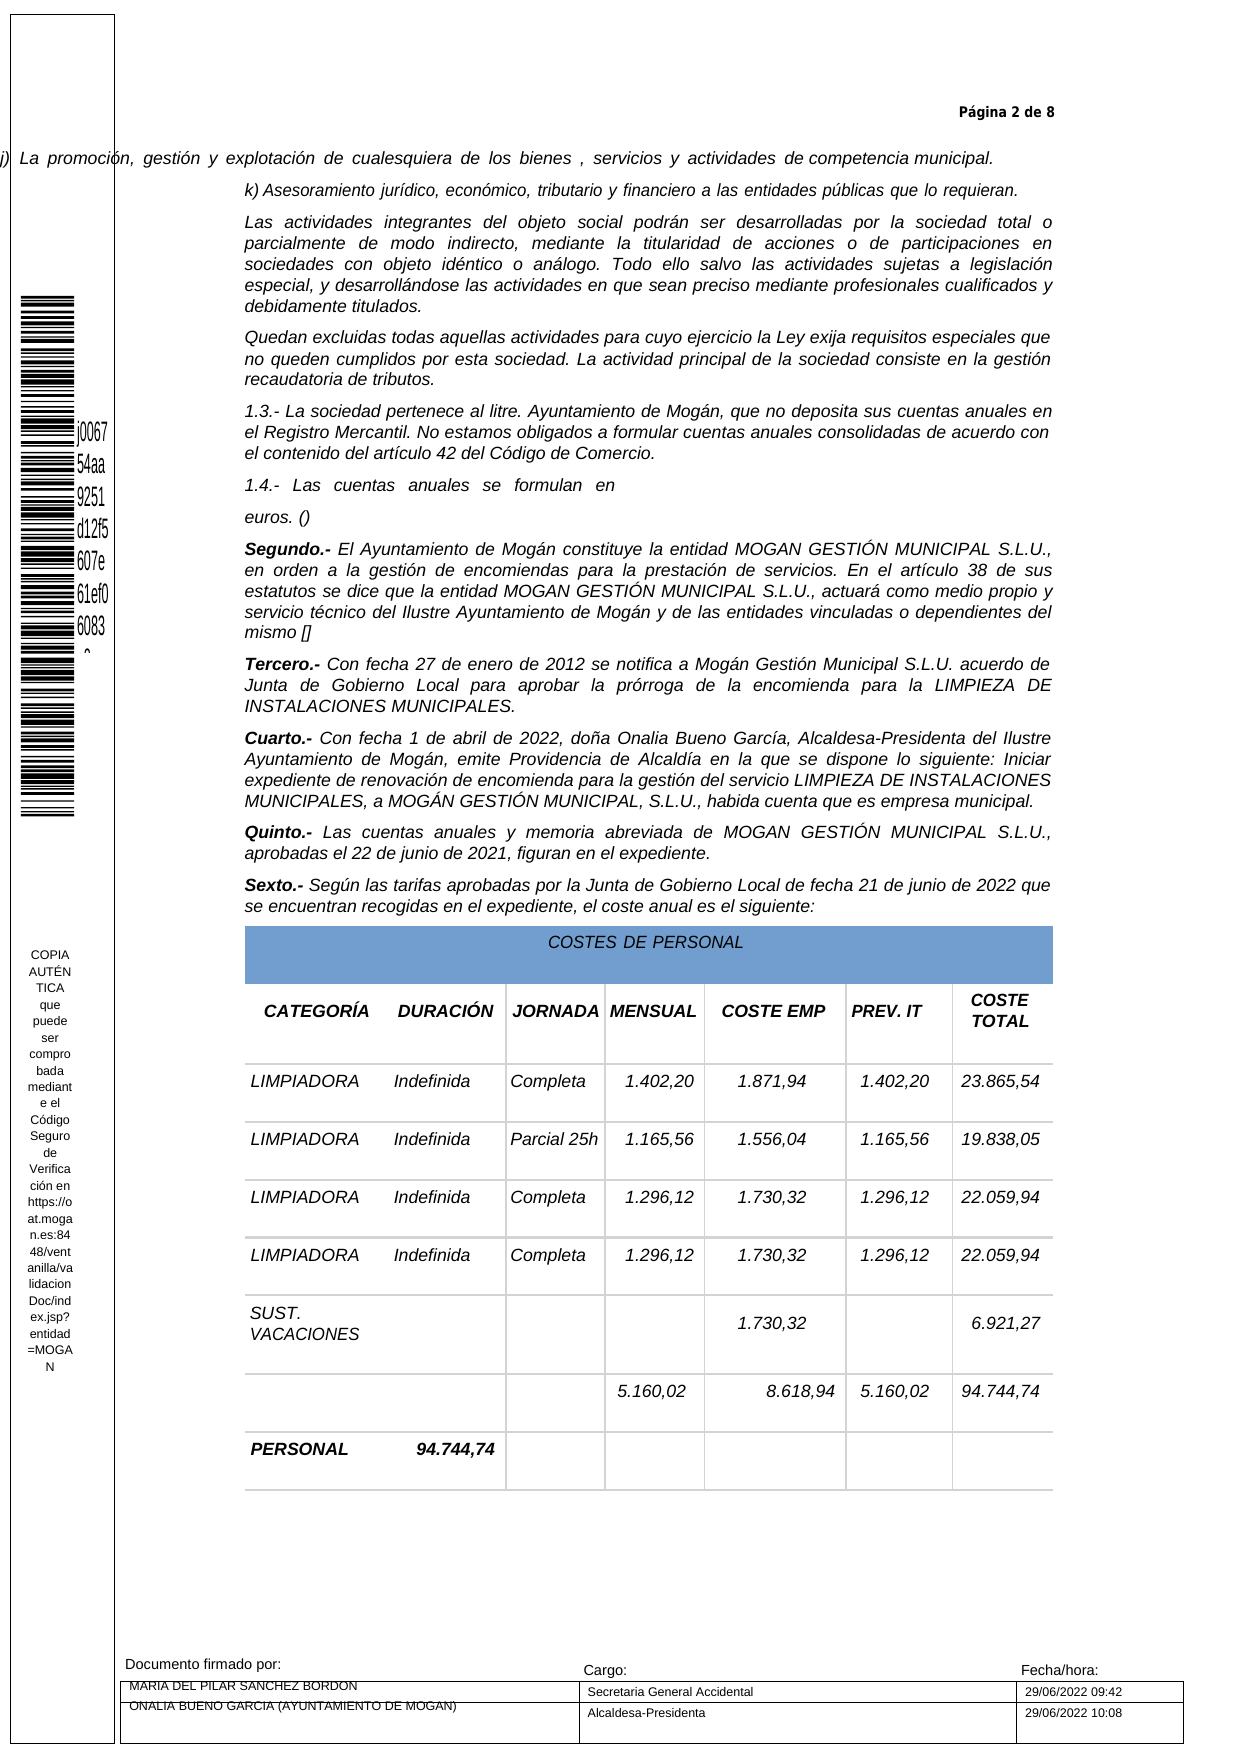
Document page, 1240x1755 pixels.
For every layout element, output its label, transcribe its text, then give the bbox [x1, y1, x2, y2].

table_cell 94.744,74 [380, 1433, 505, 1489]
table_cell 94.744,74 [953, 1375, 1053, 1431]
text Sexto.- Según las tarifas aprobadas por la Junta de Gobierno Local de fecha 21 de junio de 2022 que se encuentran recogidas en el expediente, el coste anual es el siguiente: [244, 875, 1052, 916]
table_cell 1.871,94 [705, 1065, 845, 1121]
text Quinto.- Las cuentas anuales y memoria abreviada de MOGAN GESTIÓN MUNICIPAL S.L.U., aprobadas el 22 de junio de 2021, figuran en el expediente. [244, 822, 1052, 863]
text Tercero.- Con fecha 27 de enero de 2012 se notifica a Mogán Gestión Municipal S.L.U. acuerdo de Junta de Gobierno Local para aprobar la prórroga de la encomienda para la LIMPIEZA DE INSTALACIONES MUNICIPALES. [244, 654, 1052, 716]
table_cell 1.165,56 [847, 1123, 952, 1179]
table_cell 1.556,04 [705, 1123, 845, 1179]
text Página 2 de 8 [115, 104, 1054, 121]
table_cell 1.730,32 [705, 1239, 845, 1294]
table_cell DURACIÓN [380, 984, 505, 1063]
table_cell 6.921,27 [953, 1296, 1053, 1373]
table_cell 22.059,94 [953, 1181, 1053, 1236]
table_cell CATEGORÍA [245, 984, 380, 1063]
text Quedan excluidas todas aquellas actividades para cuyo ejercicio la Ley exija requisitos especiales que no queden cumplidos por esta sociedad. La actividad principal de la sociedad consiste en la gestión recaudatoria de tributos. [244, 327, 1052, 389]
text [24, 946, 76, 1393]
table_cell 1.296,12 [847, 1239, 952, 1294]
table_cell MENSUAL [606, 984, 704, 1063]
table_cell [606, 1296, 704, 1373]
text Cargo: [583, 1662, 758, 1678]
table_cell [953, 1433, 1053, 1489]
table_cell Indefinida [380, 1181, 505, 1236]
text Alcaldesa-Presidenta [587, 1703, 754, 1721]
table_cell LIMPIADORA [245, 1065, 380, 1121]
table_cell Indefinida [380, 1239, 505, 1294]
table_cell 23.865,54 [953, 1065, 1053, 1121]
text Secretaria General Accidental [587, 1682, 754, 1702]
table_cell [245, 1375, 505, 1431]
table_cell SUST. VACACIONES [245, 1296, 505, 1373]
table_cell Indefinida [380, 1065, 505, 1121]
table_cell COSTE EMP [705, 984, 845, 1063]
table_cell PERSONAL [245, 1433, 380, 1489]
text j006754aa9251d12f5607e61ef06083a8 [77, 415, 111, 653]
table_cell Indefinida [380, 1123, 505, 1179]
table_cell 8.618,94 [705, 1375, 845, 1431]
text COPIA AUTÉNTICA que puede ser comprobada mediante el Código Seguro de Verificación en https://oat.mogan.es:8448/ventanilla/validacionDoc/index.jsp?entidad=MOGAN [26, 948, 74, 1374]
table_cell 19.838,05 [953, 1123, 1053, 1179]
text Documento firmado por: [125, 1655, 457, 1672]
table_cell LIMPIADORA [245, 1181, 380, 1236]
table_cell COSTE TOTAL [953, 984, 1053, 1063]
table_cell [507, 1375, 604, 1431]
table_cell [847, 1433, 952, 1489]
table_cell 5.160,02 [847, 1375, 952, 1431]
text 29/06/2022 10:08 [1025, 1705, 1183, 1720]
table_cell [606, 1433, 704, 1489]
table_cell 1.730,32 [705, 1181, 845, 1236]
table_cell Completa [507, 1181, 604, 1236]
table_cell JORNADA [507, 984, 604, 1063]
table_cell 22.059,94 [953, 1239, 1053, 1294]
text Cuarto.- Con fecha 1 de abril de 2022, doña Onalia Bueno García, Alcaldesa-Presidenta del Ilustre Ayuntamiento de Mogán, emite Providencia de Alcaldía en la que se dispone lo siguiente: Iniciar expediente de renovación de encomienda para la gestión del servicio LIMPIEZA DE INSTALACIONES MUNICIPALES, a MOGÁN GESTIÓN MUNICIPAL, S.L.U., habida cuenta que es empresa municipal. [244, 727, 1052, 811]
table_cell 5.160,02 [606, 1375, 704, 1431]
text 29/06/2022 09:42 [1025, 1684, 1183, 1699]
table_cell 1.402,20 [847, 1065, 952, 1121]
table_cell 1.296,12 [606, 1181, 704, 1236]
table_cell LIMPIADORA [245, 1123, 380, 1179]
text MARIA DEL PILAR SANCHEZ BORDON [129, 1682, 457, 1693]
list La promoción, gestión y explotación de cualesquiera de los bienes , servicios y actividades de competencia municipal. [115, 148, 1052, 168]
table_cell 1.402,20 [606, 1065, 704, 1121]
text 1.3.- La sociedad pertenece al litre. Ayuntamiento de Mogán, que no deposita sus cuentas anuales en el Registro Mercantil. No estamos obligados a formular cuentas anuales consolidadas de acuerdo con el contenido del artículo 42 del Código de Comercio. [244, 401, 1053, 463]
table_cell Parcial 25h [507, 1123, 604, 1179]
table_cell [847, 1296, 952, 1373]
text 1.4.- Las cuentas anuales se formulan en euros. () [244, 474, 615, 527]
text Las actividades integrantes del objeto social podrán ser desarrolladas por la sociedad total o parcialmente de modo indirecto, mediante la titularidad de acciones o de participaciones en sociedades con objeto idéntico o análogo. Todo ello salvo las actividades sujetas a legislación especial, y desarrollándose las actividades en que sean preciso mediante profesionales cualificados y debidamente titulados. [244, 212, 1053, 316]
text ONALIA BUENO GARCIA (AYUNTAMIENTO DE MOGAN) [129, 1703, 457, 1713]
table_cell 1.296,12 [606, 1239, 704, 1294]
table_cell 1.165,56 [606, 1123, 704, 1179]
text Segundo.- El Ayuntamiento de Mogán constituye la entidad MOGAN GESTIÓN MUNICIPAL S.L.U., en orden a la gestión de encomiendas para la prestación de servicios. En el artículo 38 de sus estatutos se dice que la entidad MOGAN GESTIÓN MUNICIPAL S.L.U., actuará como medio propio y servicio técnico del Ilustre Ayuntamiento de Mogán y de las entidades vinculadas o dependientes del mismo [] [244, 538, 1052, 643]
table_cell [507, 1296, 604, 1373]
table_cell 1.296,12 [847, 1181, 952, 1236]
table_header COSTES DE PERSONAL [245, 926, 1053, 984]
table_cell Completa [507, 1239, 604, 1294]
table_cell LIMPIADORA [245, 1239, 380, 1294]
table_cell [705, 1433, 845, 1489]
table_cell PREV. IT [847, 984, 952, 1063]
table_cell [507, 1433, 604, 1489]
table_cell Completa [507, 1065, 604, 1121]
text Fecha/hora: [1021, 1662, 1194, 1678]
text [11, 104, 114, 121]
list Asesoramiento jurídico, económico, tributario y financiero a las entidades públicas que lo requieran. [244, 180, 1194, 200]
table_cell 1.730,32 [705, 1296, 845, 1373]
